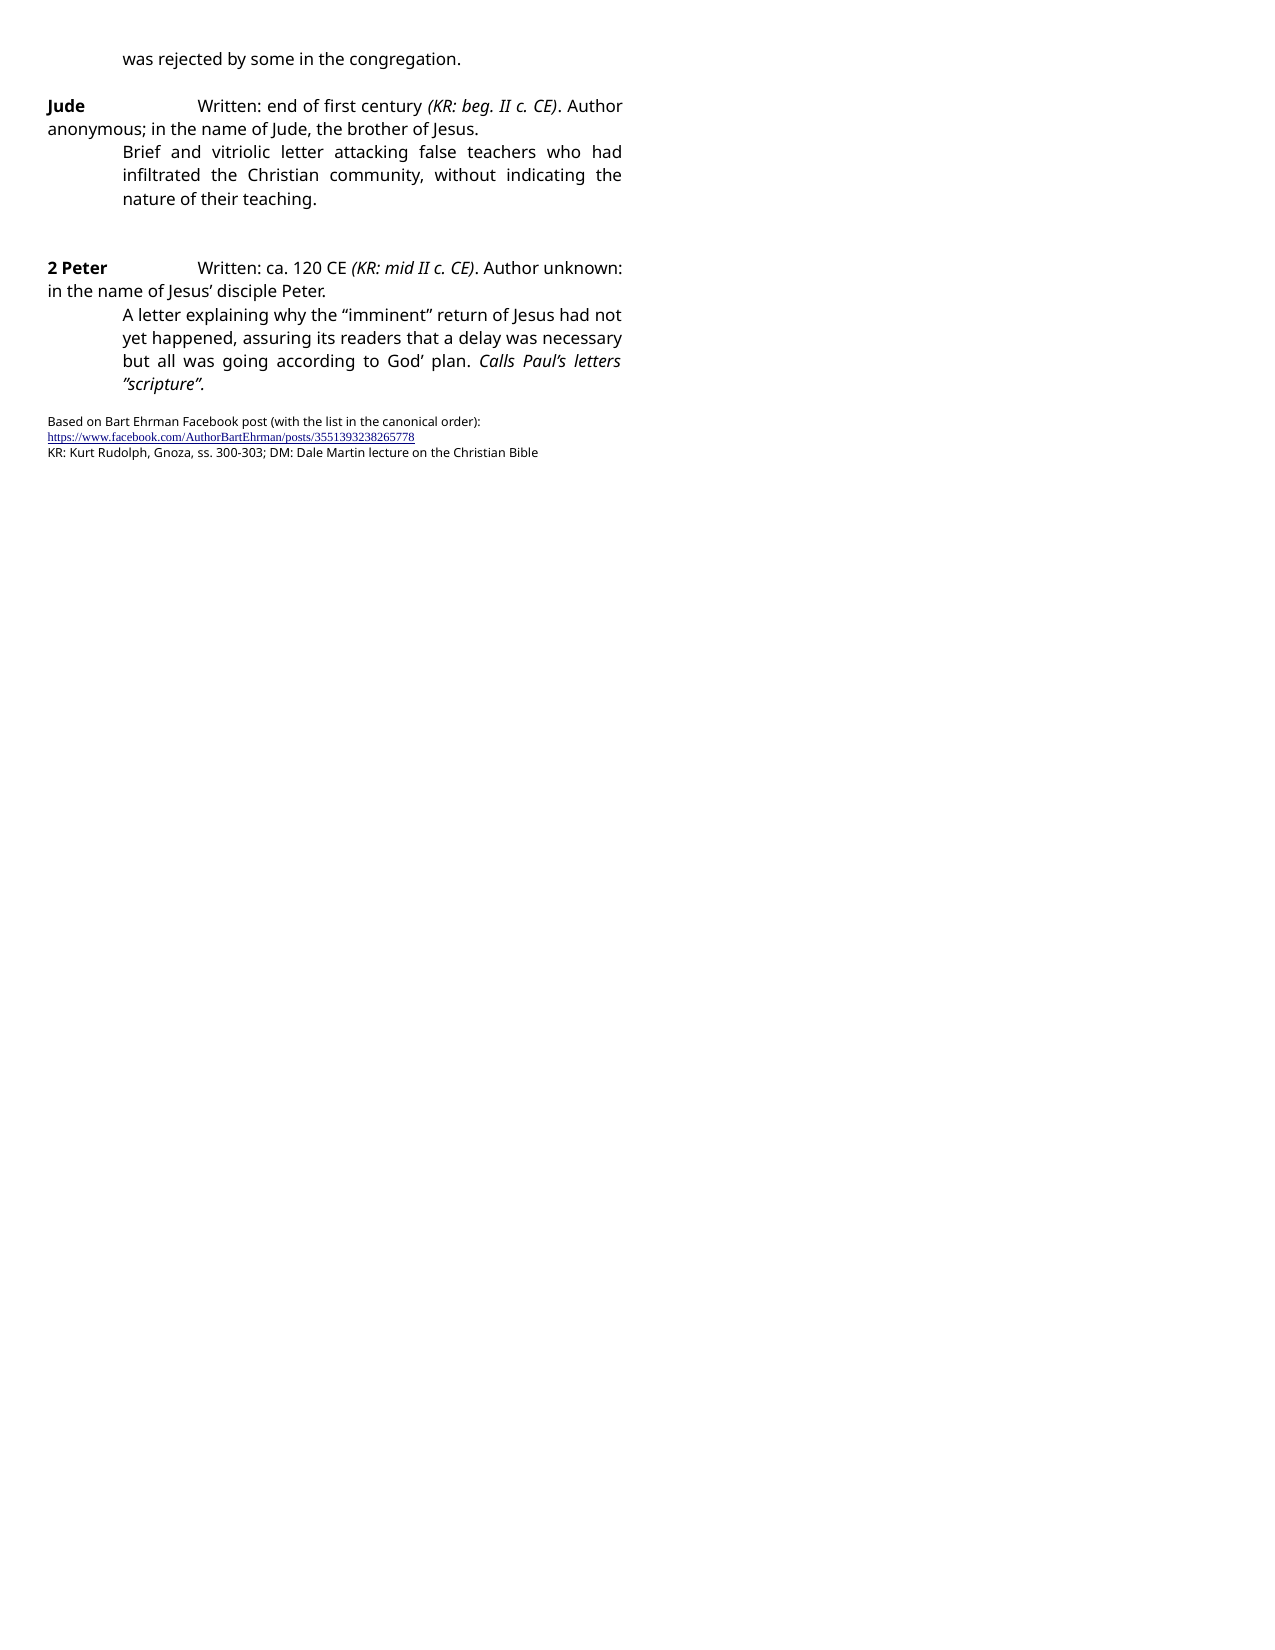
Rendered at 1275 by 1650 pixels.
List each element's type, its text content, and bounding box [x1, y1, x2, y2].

text was rejected by some in the congregation. [122, 47, 623, 71]
text 2 Peter Written: ca. 120 CE (KR: mid II c. CE). Author unknown: in the name of Jesus’ disciple Peter. [47, 256, 623, 303]
text KR: Kurt Rudolph, Gnoza, ss. 300-303; DM: Dale Martin lecture on the Christian Bible [47, 444, 623, 461]
text Jude Written: end of first century (KR: beg. II c. CE). Author anonymous; in the name of Jude, the brother of Jesus. [47, 94, 623, 140]
text A letter explaining why the “imminent” return of Jesus had not yet happened, assuring its readers that a delay was necessary but all was going according to God’ plan. Calls Paul’s letters ”scripture”. [122, 303, 623, 396]
text Based on Bart Ehrman Facebook post (with the list in the canonical order): https://www.facebook.com/AuthorBartEhrman/posts/3551393238265778 [47, 413, 623, 444]
text Brief and vitriolic letter attacking false teachers who had infiltrated the Christian community, without indicating the nature of their teaching. [122, 140, 623, 210]
